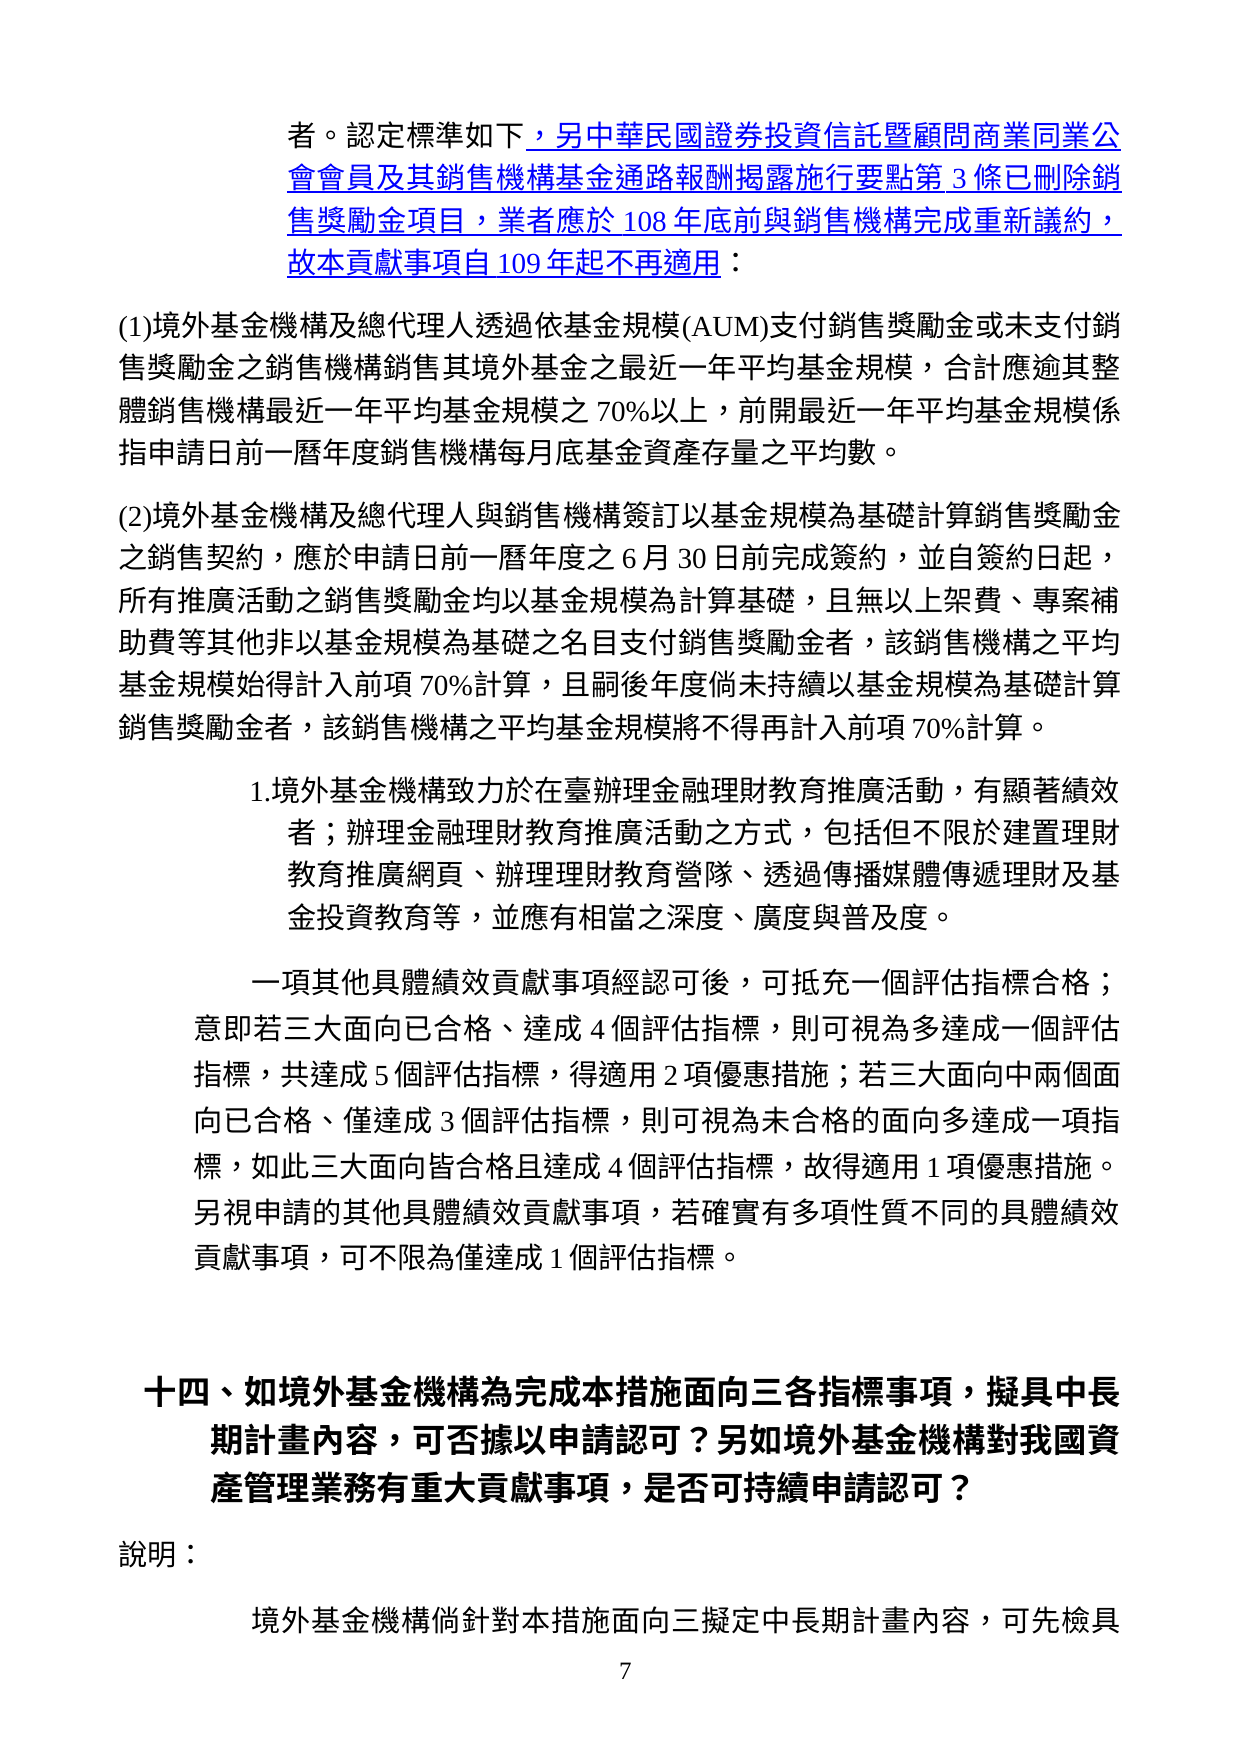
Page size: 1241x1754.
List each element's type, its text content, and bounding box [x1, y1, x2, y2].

text 一項其他具體績效貢獻事項經認可後，可抵充一個評估指標合格；意即若三大面向已合格、達成4個評估指標，則可視為多達成一個評估指標，共達成5個評估指標，得適用2項優惠措施；若三大面向中兩個面向已合格、僅達成3個評估指標，則可視為未合格的面向多達成一項指標，如此三大面向皆合格且達成4個評估指標，故得適用1項優惠措施。另視申請的其他具體績效貢獻事項，若確實有多項性質不同的具體績效貢獻事項，可不限為僅達成1個評估指標。 [193, 957, 1122, 1278]
text 境外基金機構倘針對本措施面向三擬定中長期計畫內容，可先檢具 [193, 1594, 1122, 1640]
list 者。認定標準如下，另中華民國證券投資信託暨顧問商業同業公會會員及其銷售機構基金通路報酬揭露施行要點第3條已刪除銷售獎勵金項目，業者應於108年底前與銷售機構完成重新議約，故本貢獻事項自109年起不再適用： [249, 113, 1122, 282]
list 境外基金機構致力於在臺辦理金融理財教育推廣活動，有顯著績效者；辦理金融理財教育推廣活動之方式，包括但不限於建置理財教育推廣網頁、辦理理財教育營隊、透過傳播媒體傳遞理財及基金投資教育等，並應有相當之深度、廣度與普及度。 [249, 767, 1122, 936]
list 境外基金機構及總代理人與銷售機構簽訂以基金規模為基礎計算銷售獎勵金之銷售契約，應於申請日前一曆年度之6月30日前完成簽約，並自簽約日起，所有推廣活動之銷售獎勵金均以基金規模為計算基礎，且無以上架費、專案補助費等其他非以基金規模為基礎之名目支付銷售獎勵金者，該銷售機構之平均基金規模始得計入前項70%計算，且嗣後年度倘未持續以基金規模為基礎計算銷售獎勵金者，該銷售機構之平均基金規模將不得再計入前項70%計算。 [118, 493, 1122, 746]
list 境外基金機構及總代理人透過依基金規模(AUM)支付銷售獎勵金或未支付銷售獎勵金之銷售機構銷售其境外基金之最近一年平均基金規模，合計應逾其整體銷售機構最近一年平均基金規模之70%以上，前開最近一年平均基金規模係指申請日前一曆年度銷售機構每月底基金資產存量之平均數。 [118, 303, 1122, 472]
text 說明： [118, 1531, 1122, 1573]
subtitle 十四、如境外基金機構為完成本措施面向三各指標事項，擬具中長期計畫內容，可否據以申請認可？另如境外基金機構對我國資產管理業務有重大貢獻事項，是否可持續申請認可？ [143, 1366, 1122, 1510]
